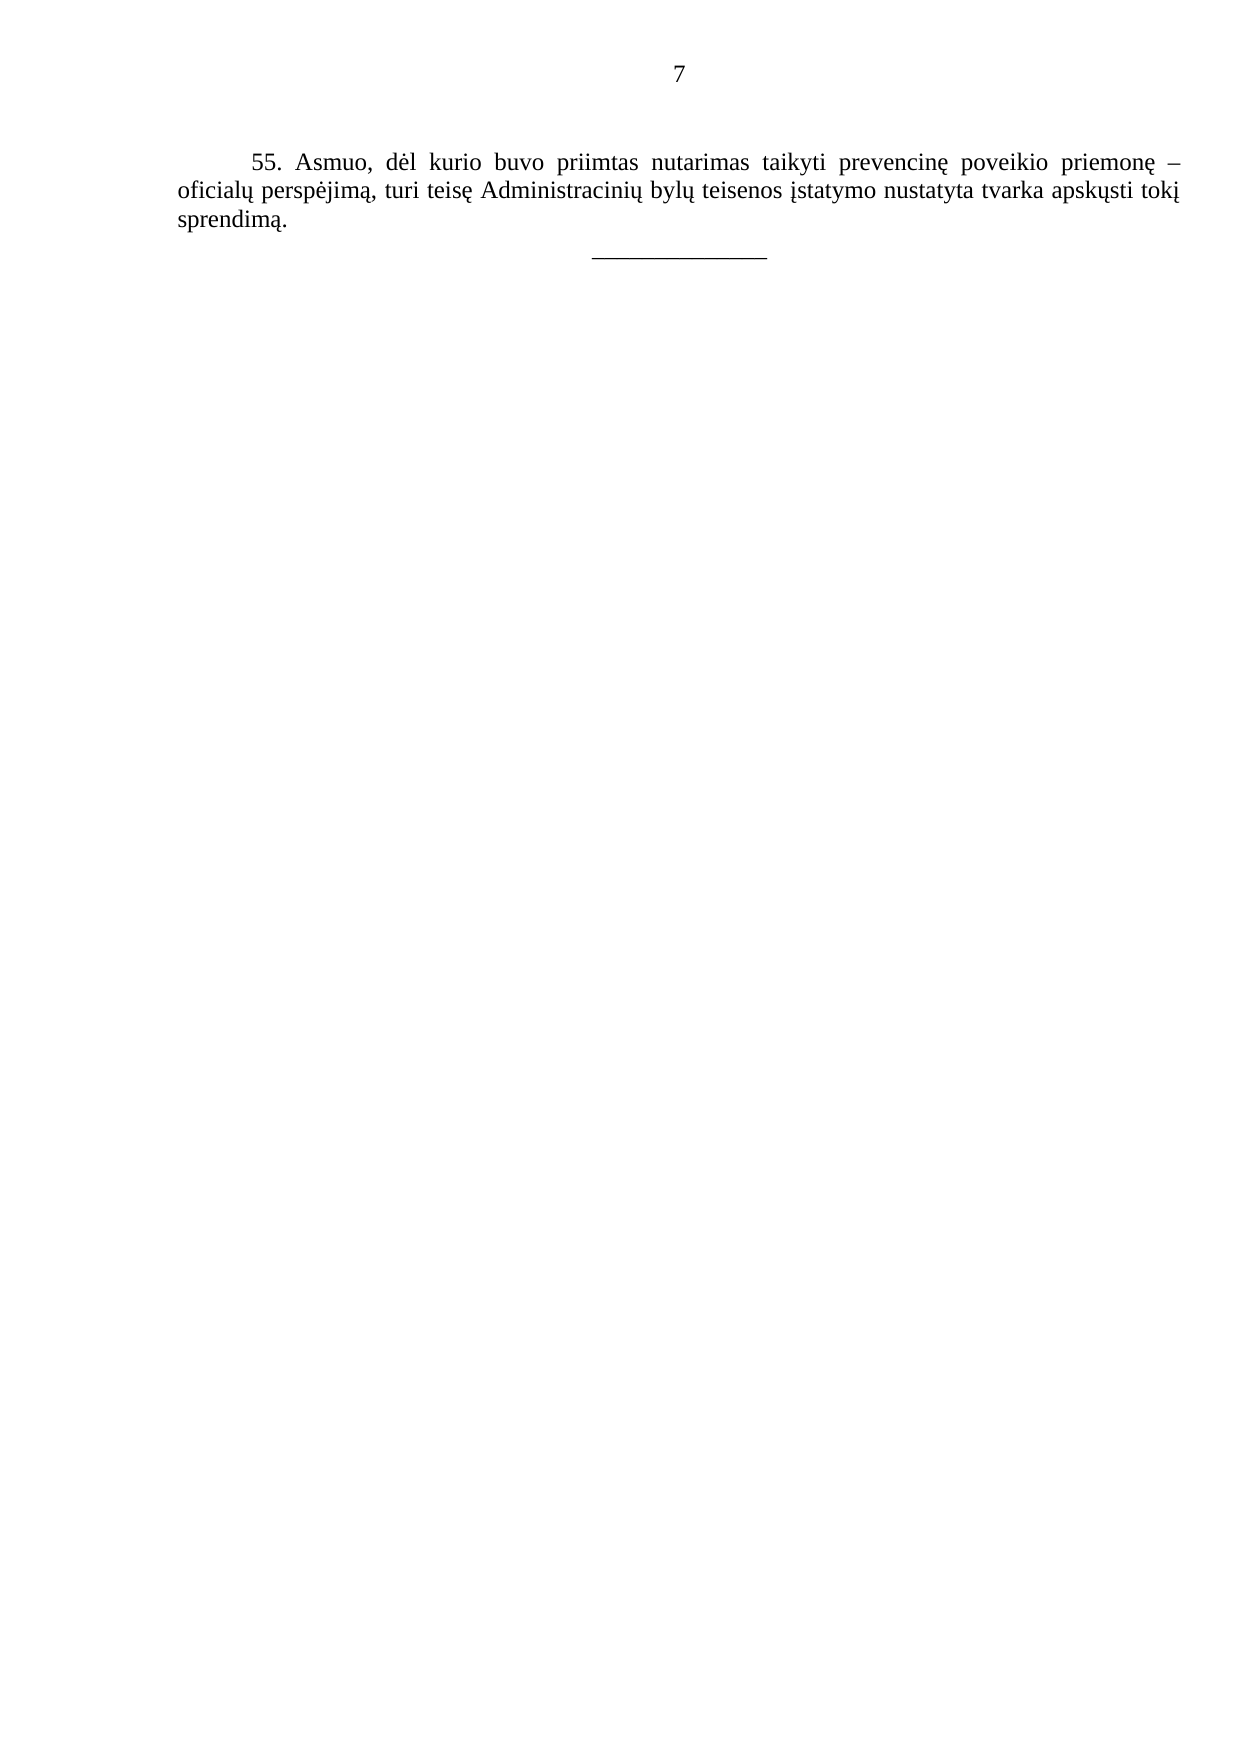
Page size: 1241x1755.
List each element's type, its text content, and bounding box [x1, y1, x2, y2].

text 55. Asmuo, dėl kurio buvo priimtas nutarimas taikyti prevencinę poveikio priemonę – oficialų perspėjimą, turi teisę Administracinių bylų teisenos įstatymo nustatyta tvarka apskųsti tokį sprendimą. [177, 147, 1181, 233]
text ______________ [177, 233, 1181, 262]
